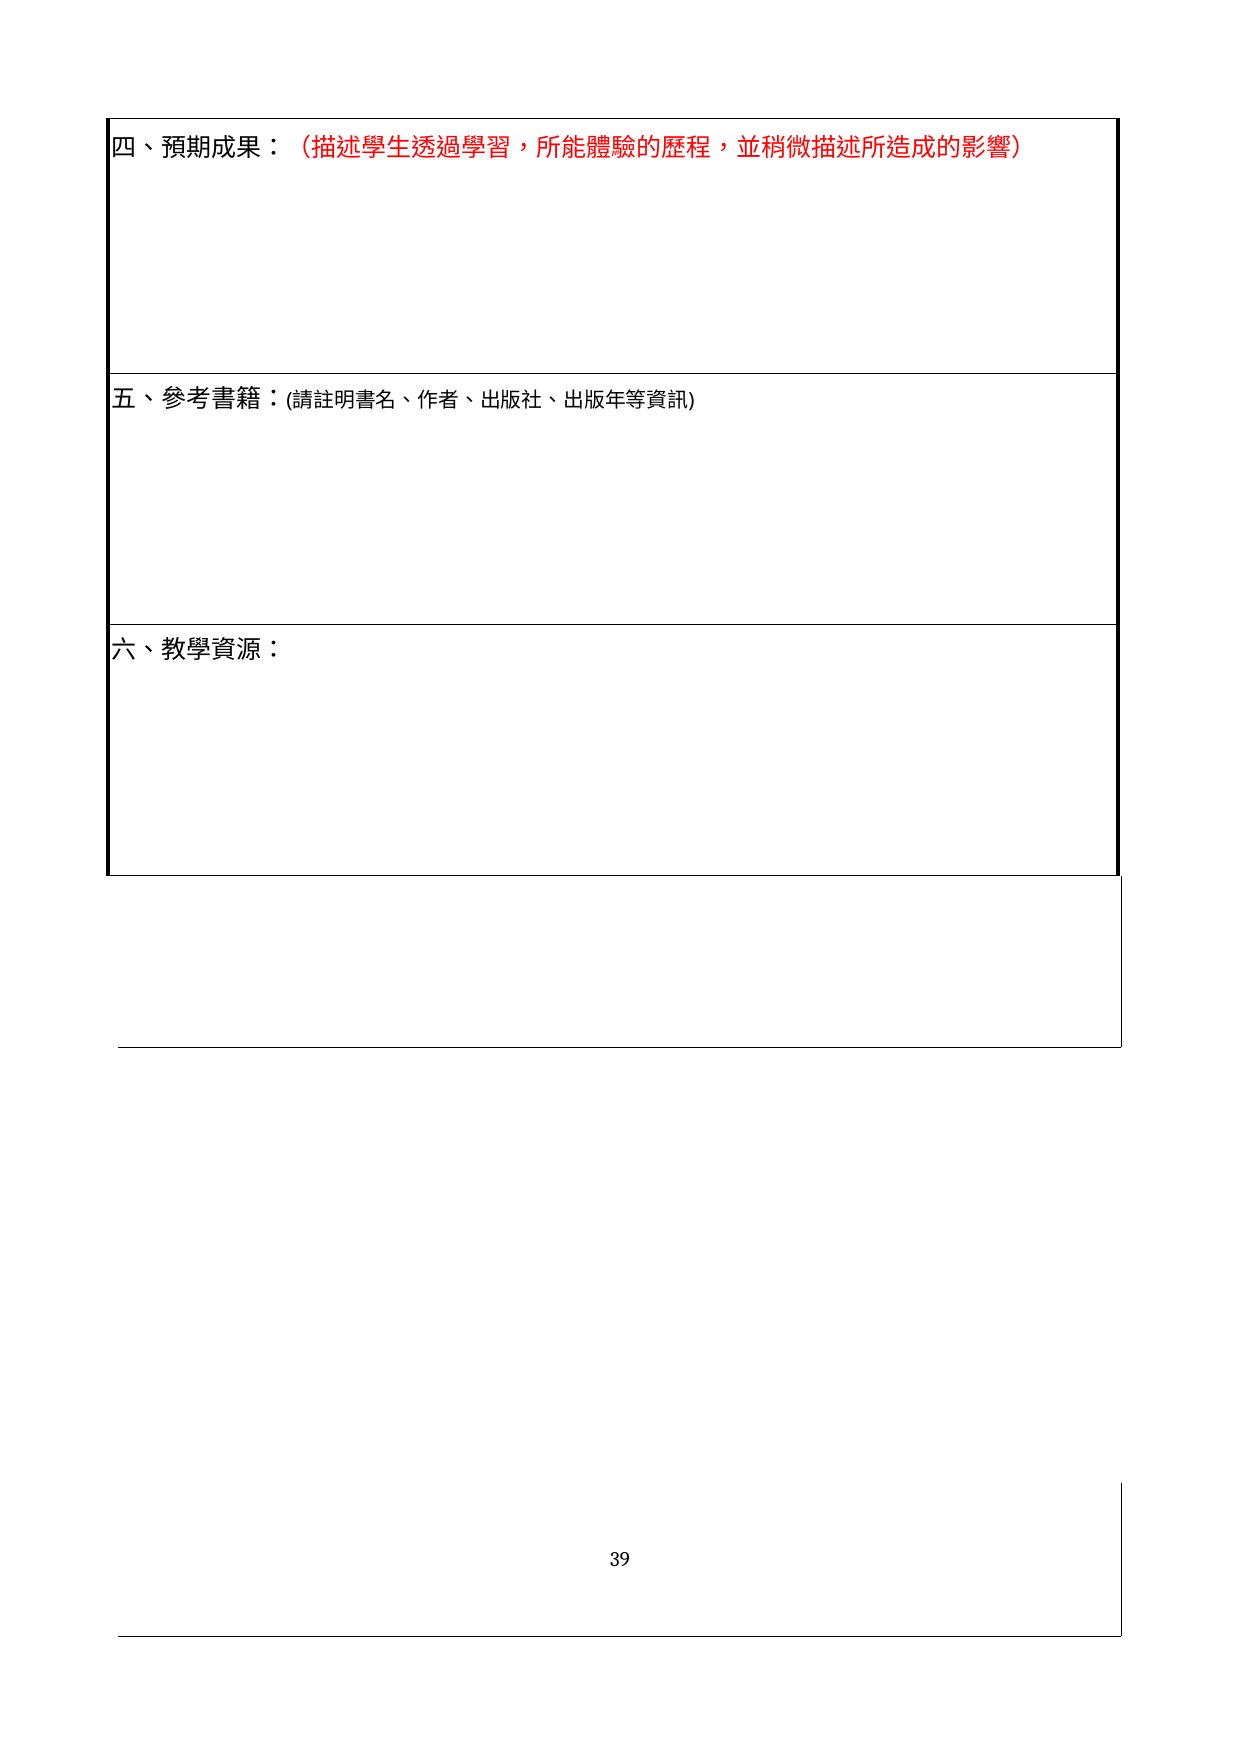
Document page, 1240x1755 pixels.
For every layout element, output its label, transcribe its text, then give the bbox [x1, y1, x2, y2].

table_cell [1126, 624, 1131, 875]
table_cell 六、教學資源： [110, 625, 1116, 875]
table_cell [1120, 118, 1126, 373]
table_cell 五、參考書籍：(請註明書名、作者、出版社、出版年等資訊) [110, 374, 1116, 624]
table_cell [1120, 373, 1126, 624]
table_cell [1126, 118, 1131, 373]
table_cell [1120, 624, 1126, 875]
table_cell 四、預期成果：（描述學生透過學習，所能體驗的歷程，並稍微描述所造成的影響） [110, 119, 1116, 373]
table_cell [1126, 373, 1131, 624]
